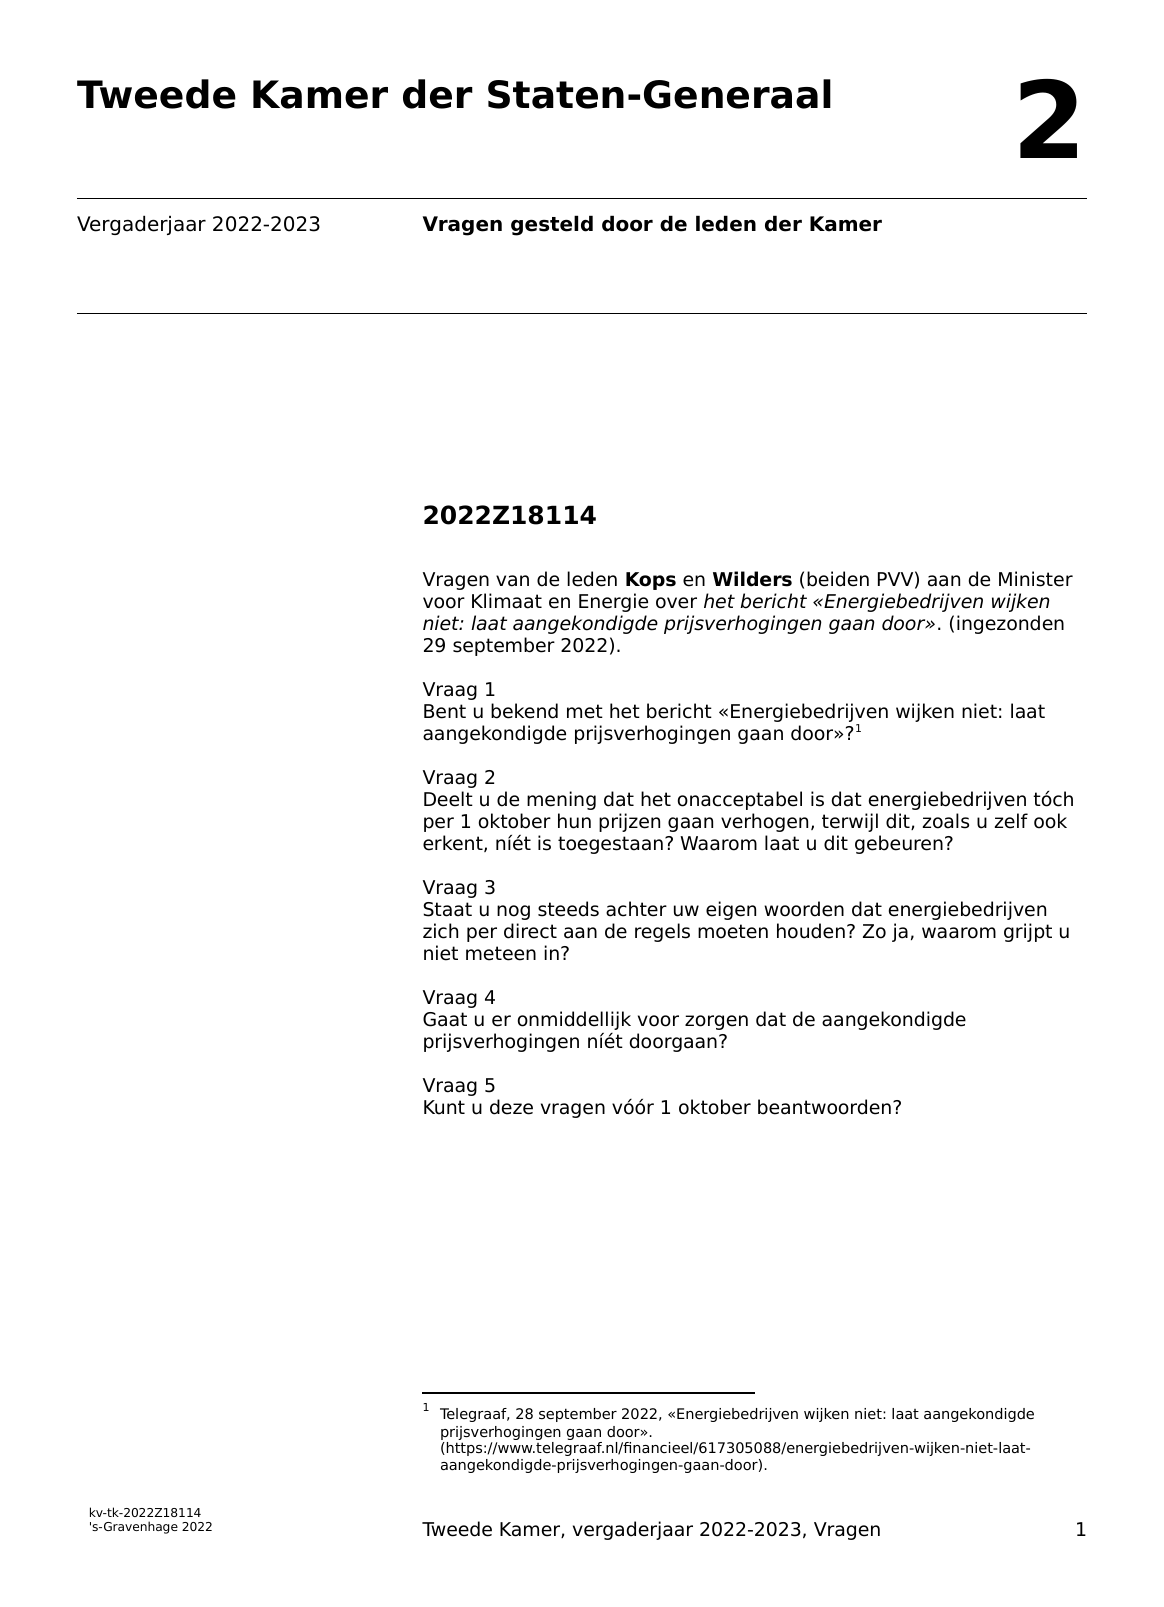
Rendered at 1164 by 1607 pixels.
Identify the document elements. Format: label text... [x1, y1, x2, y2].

text 's-Gravenhage 2022 [88, 1520, 323, 1534]
table_header Tweede Kamer der Staten-Generaal [77, 59, 886, 198]
text Deelt u de mening dat het onacceptabel is dat energiebedrijven tóch per 1 oktober hun prijzen gaan verhogen, terwijl dit, zoals u zelf ook erkent, níét is toegestaan? Waarom laat u dit gebeuren? [422, 789, 1087, 855]
text Vraag 4 [422, 987, 1087, 1009]
text Staat u nog steeds achter uw eigen woorden dat energiebedrijven zich per direct aan de regels moeten houden? Zo ja, waarom grijpt u niet meteen in? [422, 899, 1087, 965]
text Kunt u deze vragen vóór 1 oktober beantwoorden? [422, 1097, 1087, 1119]
text Vraag 2 [422, 767, 1087, 789]
text Vraag 5 [422, 1075, 1087, 1097]
table_cell Vergaderjaar 2022-2023 [77, 199, 422, 313]
table_cell Vragen gesteld door de leden der Kamer [422, 199, 1087, 313]
text Vraag 1 [422, 679, 1087, 701]
text Telegraaf, 28 september 2022, «Energiebedrijven wijken niet: laat aangekondigde prijsverhogingen gaan door». (https://www.telegraaf.nl/financieel/617305088/energiebedrijven-wijken-niet-laat-aangekondigde-prijsverhogingen-gaan-door). [422, 1402, 1087, 1474]
text Vraag 3 [422, 877, 1087, 899]
table_header 2 [886, 59, 1087, 198]
text 2022Z18114 [422, 501, 1087, 531]
text Gaat u er onmiddellijk voor zorgen dat de aangekondigde prijsverhogingen níét doorgaan? [422, 1009, 1087, 1053]
text kv-tk-2022Z18114 [88, 1506, 323, 1520]
text Vragen van de leden Kops en Wilders (beiden PVV) aan de Minister voor Klimaat en Energie over het bericht «Energiebedrijven wijken niet: laat aangekondigde prijsverhogingen gaan door». (ingezonden 29 september 2022). [422, 569, 1087, 657]
text Bent u bekend met het bericht «Energiebedrijven wijken niet: laat aangekondigde prijsverhogingen gaan door»? [422, 701, 1087, 745]
